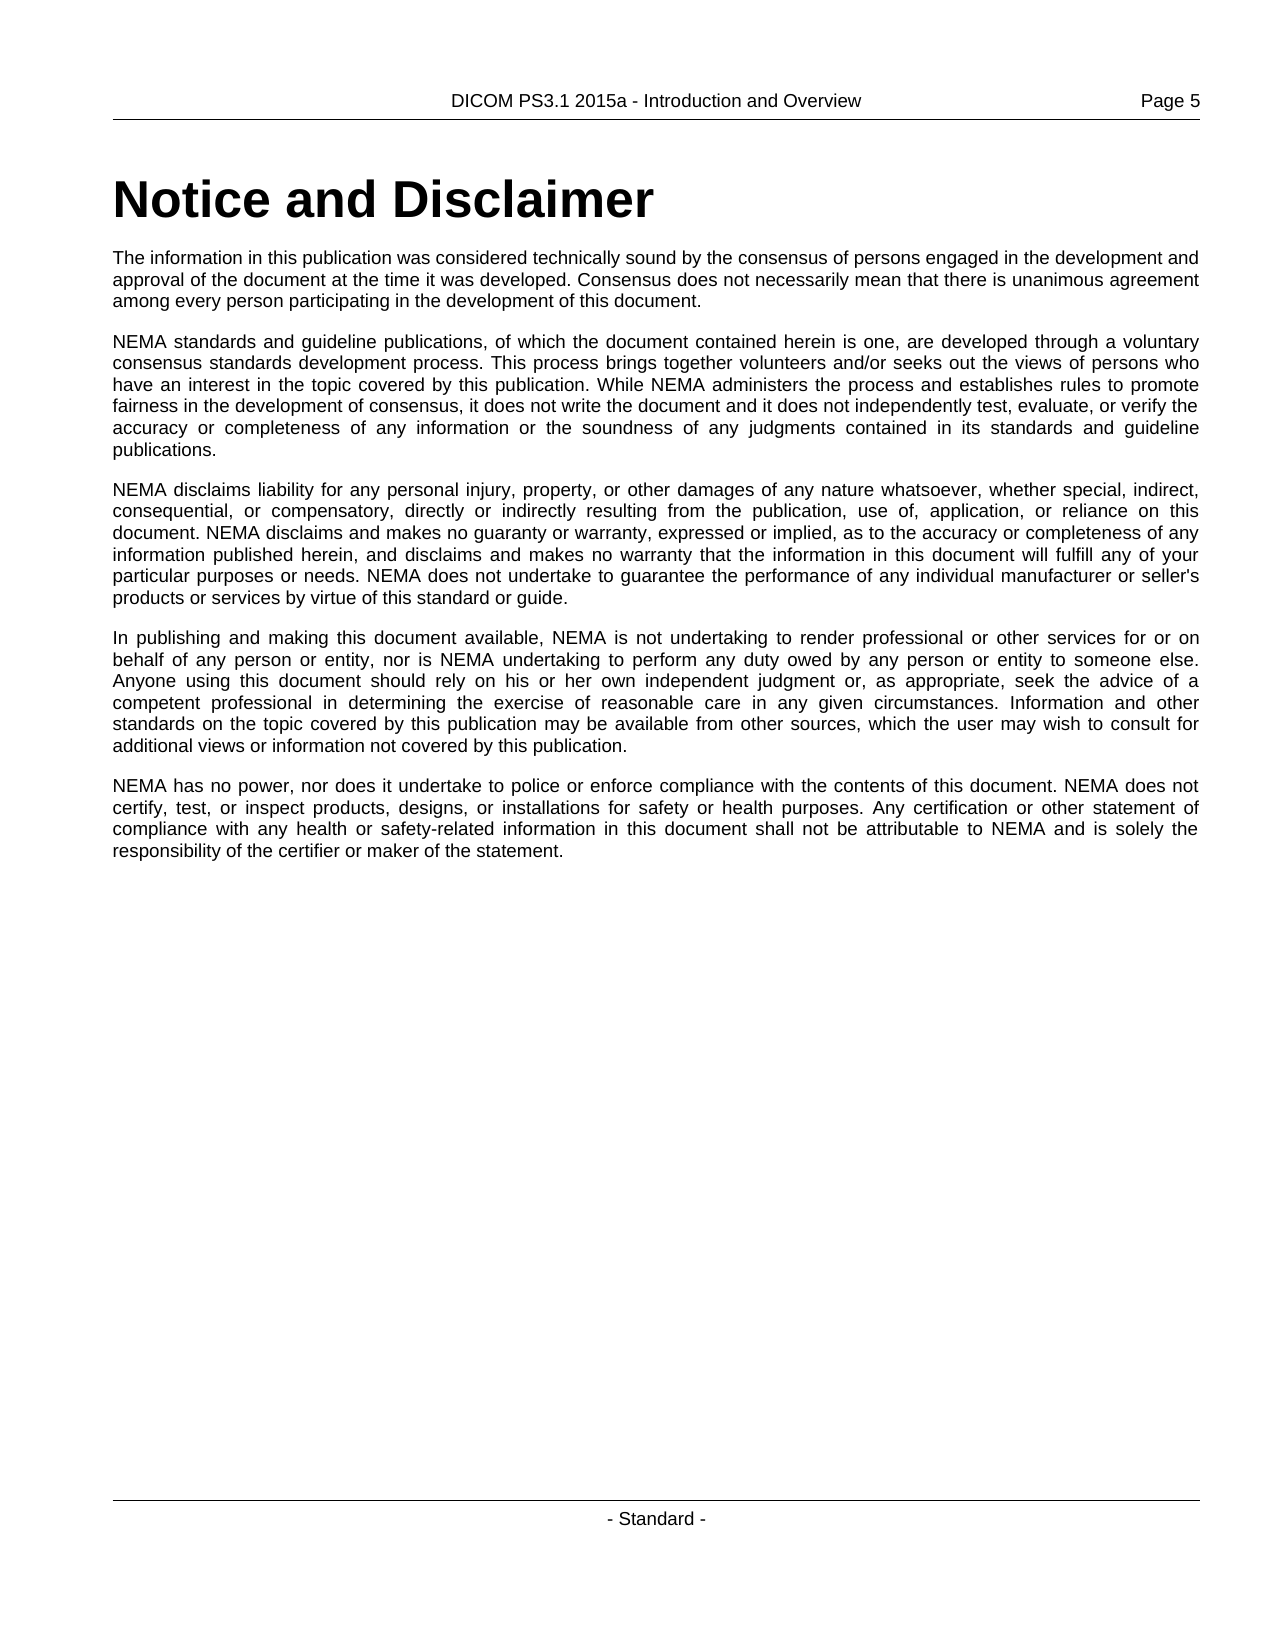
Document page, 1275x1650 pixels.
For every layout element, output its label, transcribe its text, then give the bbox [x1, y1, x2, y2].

text NEMA disclaims liability for any personal injury, property, or other damages of any nature whatsoever, whether special, indirect, consequential, or compensatory, directly or indirectly resulting from the publication, use of, application, or reliance on this document. NEMA disclaims and makes no guaranty or warranty, expressed or implied, as to the accuracy or completeness of any information published herein, and disclaims and makes no warranty that the information in this document will fulfill any of your particular purposes or needs. NEMA does not undertake to guarantee the performance of any individual manufacturer or seller's products or services by virtue of this standard or guide. [112, 479, 1200, 608]
text In publishing and making this document available, NEMA is not undertaking to render professional or other services for or on behalf of any person or entity, nor is NEMA undertaking to perform any duty owed by any person or entity to someone else. Anyone using this document should rely on his or her own independent judgment or, as appropriate, seek the advice of a competent professional in determining the exercise of reasonable care in any given circumstances. Information and other standards on the topic covered by this publication may be available from other sources, which the user may wish to consult for additional views or information not covered by this publication. [112, 627, 1200, 756]
text Notice and Disclaimer [112, 169, 1200, 228]
text NEMA has no power, nor does it undertake to police or enforce compliance with the contents of this document. NEMA does not certify, test, or inspect products, designs, or installations for safety or health purposes. Any certification or other statement of compliance with any health or safety-related information in this document shall not be attributable to NEMA and is solely the responsibility of the certifier or maker of the statement. [112, 775, 1200, 861]
text NEMA standards and guideline publications, of which the document contained herein is one, are developed through a voluntary consensus standards development process. This process brings together volunteers and/or seeks out the views of persons who have an interest in the topic covered by this publication. While NEMA administers the process and establishes rules to promote fairness in the development of consensus, it does not write the document and it does not independently test, evaluate, or verify the accuracy or completeness of any information or the soundness of any judgments contained in its standards and guideline publications. [112, 331, 1200, 460]
text The information in this publication was considered technically sound by the consensus of persons engaged in the development and approval of the document at the time it was developed. Consensus does not necessarily mean that there is unanimous agreement among every person participating in the development of this document. [112, 247, 1200, 312]
